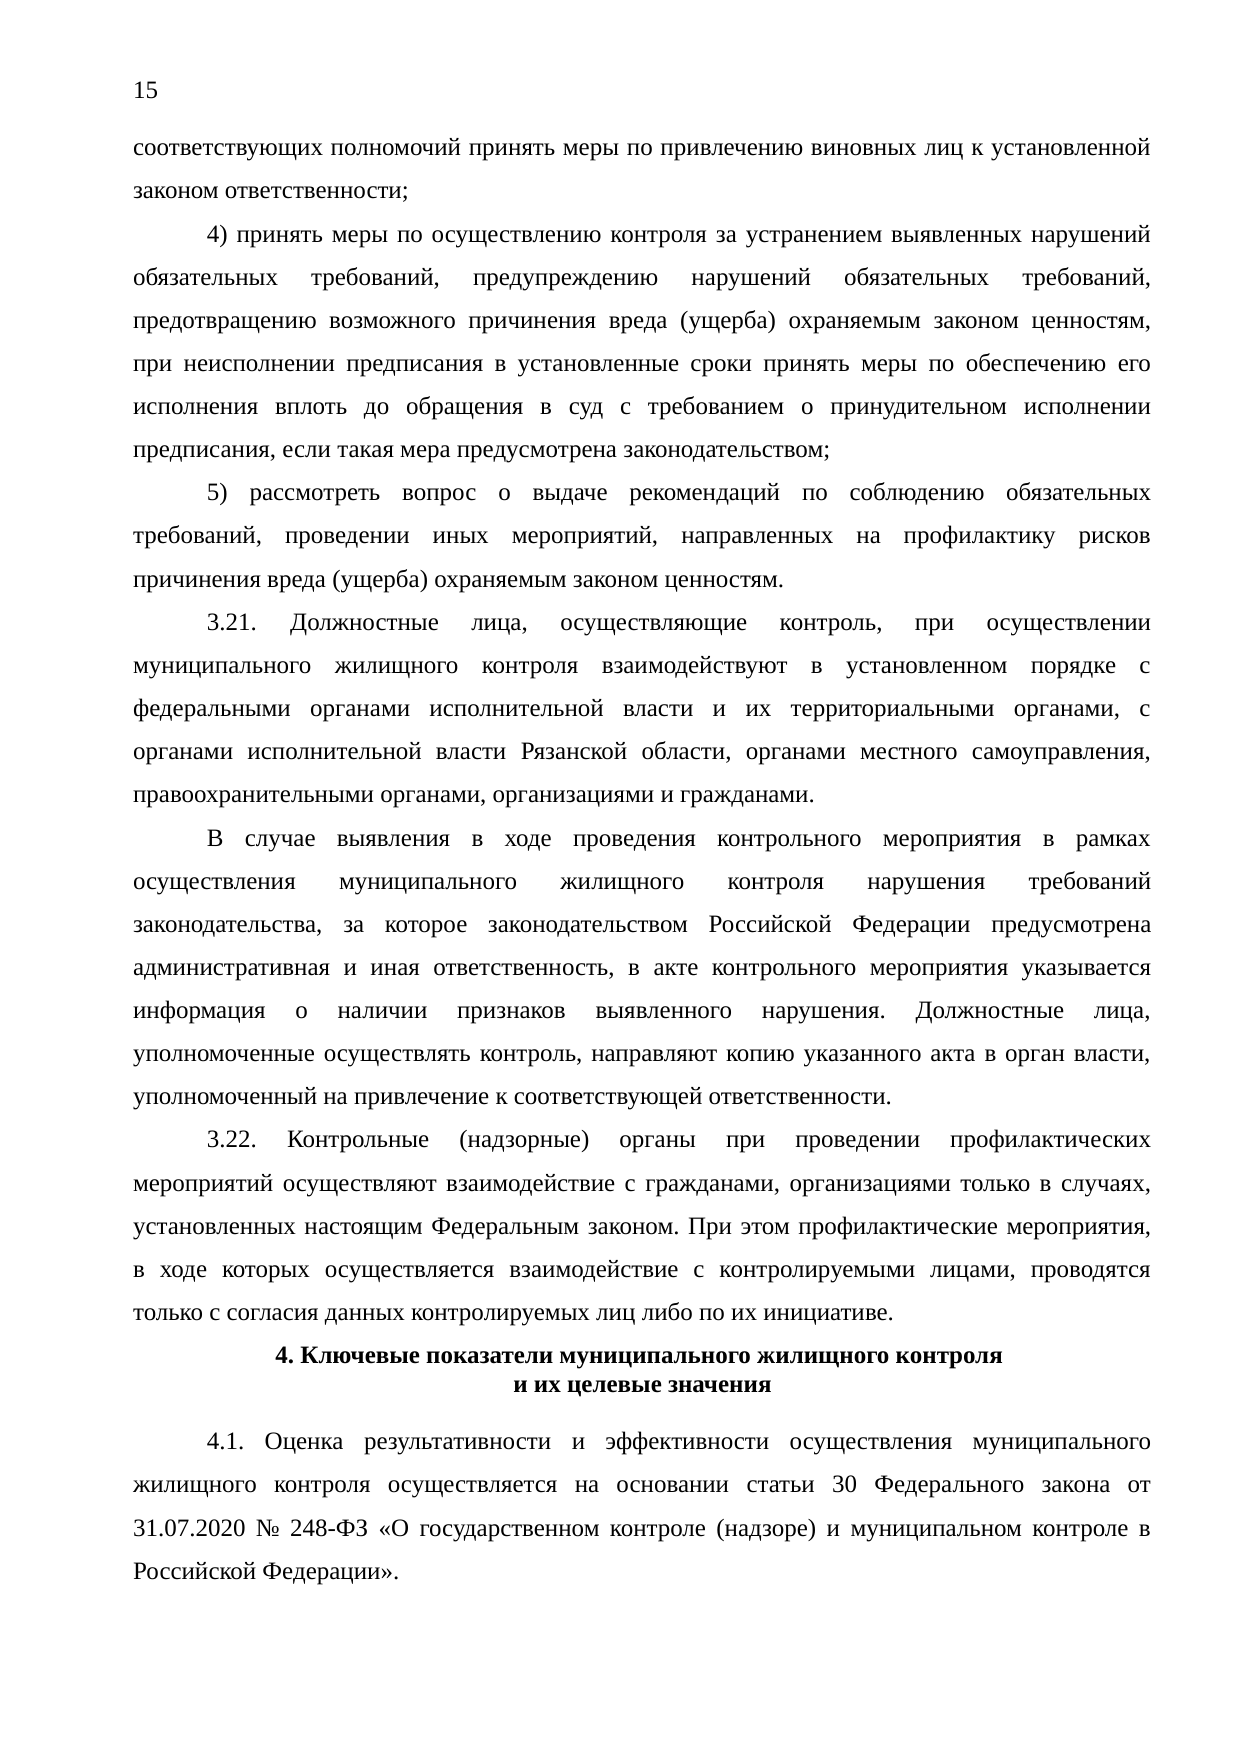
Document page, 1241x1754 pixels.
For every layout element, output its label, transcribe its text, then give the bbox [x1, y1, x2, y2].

text В случае выявления в ходе проведения контрольного мероприятия в рамках осуществления муниципального жилищного контроля нарушения требований законодательства, за которое законодательством Российской Федерации предусмотрена административная и иная ответственность, в акте контрольного мероприятия указывается информация о наличии признаков выявленного нарушения. Должностные лица, уполномоченные осуществлять контроль, направляют копию указанного акта в орган власти, уполномоченный на привлечение к соответствующей ответственности. [133, 823, 1152, 1110]
text 3.21. Должностные лица, осуществляющие контроль, при осуществлении муниципального жилищного контроля взаимодействуют в установленном порядке с федеральными органами исполнительной власти и их территориальными органами, с органами исполнительной власти Рязанской области, органами местного самоуправления, правоохранительными органами, организациями и гражданами. [133, 607, 1152, 808]
text 5) рассмотреть вопрос о выдаче рекомендаций по соблюдению обязательных требований, проведении иных мероприятий, направленных на профилактику рисков причинения вреда (ущерба) охраняемым законом ценностям. [133, 477, 1152, 592]
text 4. Ключевые показатели муниципального жилищного контроля и их целевые значения [133, 1340, 1152, 1398]
text 4.1. Оценка результативности и эффективности осуществления муниципального жилищного контроля осуществляется на основании статьи 30 Федерального закона от 31.07.2020 № 248-ФЗ «О государственном контроле (надзоре) и муниципальном контроле в Российской Федерации». [133, 1426, 1152, 1584]
text 4) принять меры по осуществлению контроля за устранением выявленных нарушений обязательных требований, предупреждению нарушений обязательных требований, предотвращению возможного причинения вреда (ущерба) охраняемым законом ценностям, при неисполнении предписания в установленные сроки принять меры по обеспечению его исполнения вплоть до обращения в суд с требованием о принудительном исполнении предписания, если такая мера предусмотрена законодательством; [133, 219, 1152, 463]
text 3.22. Контрольные (надзорные) органы при проведении профилактических мероприятий осуществляют взаимодействие с гражданами, организациями только в случаях, установленных настоящим Федеральным законом. При этом профилактические мероприятия, в ходе которых осуществляется взаимодействие с контролируемыми лицами, проводятся только с согласия данных контролируемых лиц либо по их инициативе. [133, 1124, 1152, 1326]
text соответствующих полномочий принять меры по привлечению виновных лиц к установленной законом ответственности; [133, 132, 1152, 204]
